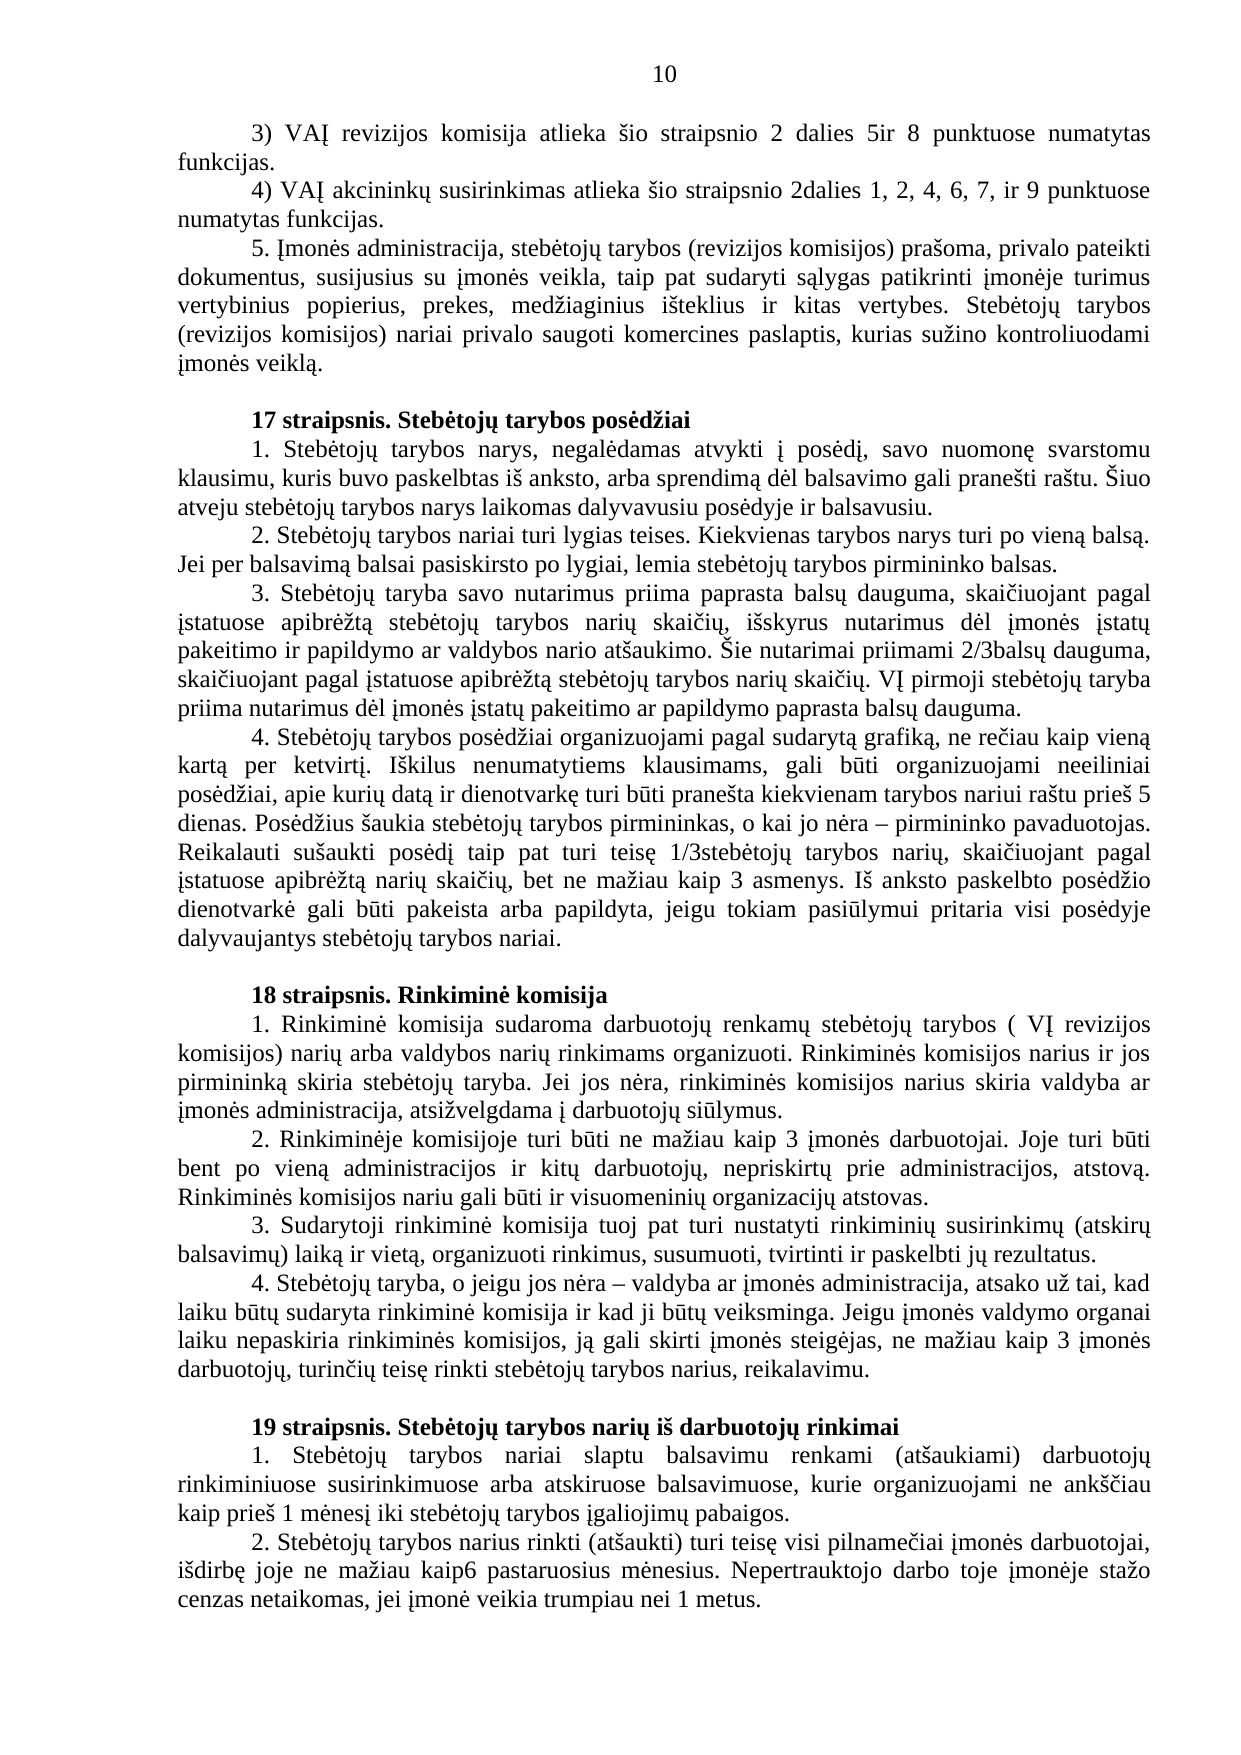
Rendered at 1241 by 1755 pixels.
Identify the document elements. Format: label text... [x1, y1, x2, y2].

text 3) VAĮ revizijos komisija atlieka šio straipsnio 2 dalies 5ir 8 punktuose numatytas funkcijas. [177, 118, 1152, 176]
text 3. Sudarytoji rinkiminė komisija tuoj pat turi nustatyti rinkiminių susirinkimų (atskirų balsavimų) laiką ir vietą, organizuoti rinkimus, susumuoti, tvirtinti ir paskelbti jų rezultatus. [177, 1211, 1152, 1268]
text 2. Rinkiminėje komisijoje turi būti ne mažiau kaip 3 įmonės darbuotojai. Joje turi būti bent po vieną administracijos ir kitų darbuotojų, nepriskirtų prie administracijos, atstovą. Rinkiminės komisijos nariu gali būti ir visuomeninių organizacijų atstovas. [177, 1124, 1152, 1211]
text 1. Stebėtojų tarybos nariai slaptu balsavimu renkami (atšaukiami) darbuotojų rinkiminiuose susirinkimuose arba atskiruose balsavimuose, kurie organizuojami ne ankščiau kaip prieš 1 mėnesį iki stebėtojų tarybos įgaliojimų pabaigos. [177, 1441, 1152, 1527]
text 4) VAĮ akcininkų susirinkimas atlieka šio straipsnio 2dalies 1, 2, 4, 6, 7, ir 9 punktuose numatytas funkcijas. [177, 176, 1152, 233]
text 1. Rinkiminė komisija sudaroma darbuotojų renkamų stebėtojų tarybos ( VĮ revizijos komisijos) narių arba valdybos narių rinkimams organizuoti. Rinkiminės komisijos narius ir jos pirmininką skiria stebėtojų taryba. Jei jos nėra, rinkiminės komisijos narius skiria valdyba ar įmonės administracija, atsižvelgdama į darbuotojų siūlymus. [177, 1009, 1152, 1124]
text 2. Stebėtojų tarybos narius rinkti (atšaukti) turi teisę visi pilnamečiai įmonės darbuotojai, išdirbę joje ne mažiau kaip6 pastaruosius mėnesius. Nepertrauktojo darbo toje įmonėje stažo cenzas netaikomas, jei įmonė veikia trumpiau nei 1 metus. [177, 1527, 1152, 1613]
text 17 straipsnis. Stebėtojų tarybos posėdžiai [177, 406, 1152, 434]
text 2. Stebėtojų tarybos nariai turi lygias teises. Kiekvienas tarybos narys turi po vieną balsą. Jei per balsavimą balsai pasiskirsto po lygiai, lemia stebėtojų tarybos pirmininko balsas. [177, 521, 1152, 578]
text 18 straipsnis. Rinkiminė komisija [177, 981, 1152, 1009]
text 5. Įmonės administracija, stebėtojų tarybos (revizijos komisijos) prašoma, privalo pateikti dokumentus, susijusius su įmonės veikla, taip pat sudaryti sąlygas patikrinti įmonėje turimus vertybinius popierius, prekes, medžiaginius išteklius ir kitas vertybes. Stebėtojų tarybos (revizijos komisijos) nariai privalo saugoti komercines paslaptis, kurias sužino kontroliuodami įmonės veiklą. [177, 233, 1152, 377]
text 4. Stebėtojų tarybos posėdžiai organizuojami pagal sudarytą grafiką, ne rečiau kaip vieną kartą per ketvirtį. Iškilus nenumatytiems klausimams, gali būti organizuojami neeiliniai posėdžiai, apie kurių datą ir dienotvarkę turi būti pranešta kiekvienam tarybos nariui raštu prieš 5 dienas. Posėdžius šaukia stebėtojų tarybos pirmininkas, o kai jo nėra – pirmininko pavaduotojas. Reikalauti sušaukti posėdį taip pat turi teisę 1/3stebėtojų tarybos narių, skaičiuojant pagal įstatuose apibrėžtą narių skaičių, bet ne mažiau kaip 3 asmenys. Iš anksto paskelbto posėdžio dienotvarkė gali būti pakeista arba papildyta, jeigu tokiam pasiūlymui pritaria visi posėdyje dalyvaujantys stebėtojų tarybos nariai. [177, 722, 1152, 952]
text 3. Stebėtojų taryba savo nutarimus priima paprasta balsų dauguma, skaičiuojant pagal įstatuose apibrėžtą stebėtojų tarybos narių skaičių, išskyrus nutarimus dėl įmonės įstatų pakeitimo ir papildymo ar valdybos nario atšaukimo. Šie nutarimai priimami 2/3balsų dauguma, skaičiuojant pagal įstatuose apibrėžtą stebėtojų tarybos narių skaičių. VĮ pirmoji stebėtojų taryba priima nutarimus dėl įmonės įstatų pakeitimo ar papildymo paprasta balsų dauguma. [177, 578, 1152, 722]
text 1. Stebėtojų tarybos narys, negalėdamas atvykti į posėdį, savo nuomonę svarstomu klausimu, kuris buvo paskelbtas iš anksto, arba sprendimą dėl balsavimo gali pranešti raštu. Šiuo atveju stebėtojų tarybos narys laikomas dalyvavusiu posėdyje ir balsavusiu. [177, 434, 1152, 521]
text 19 straipsnis. Stebėtojų tarybos narių iš darbuotojų rinkimai [177, 1412, 1152, 1441]
text 4. Stebėtojų taryba, o jeigu jos nėra – valdyba ar įmonės administracija, atsako už tai, kad laiku būtų sudaryta rinkiminė komisija ir kad ji būtų veiksminga. Jeigu įmonės valdymo organai laiku nepaskiria rinkiminės komisijos, ją gali skirti įmonės steigėjas, ne mažiau kaip 3 įmonės darbuotojų, turinčių teisę rinkti stebėtojų tarybos narius, reikalavimu. [177, 1268, 1152, 1383]
